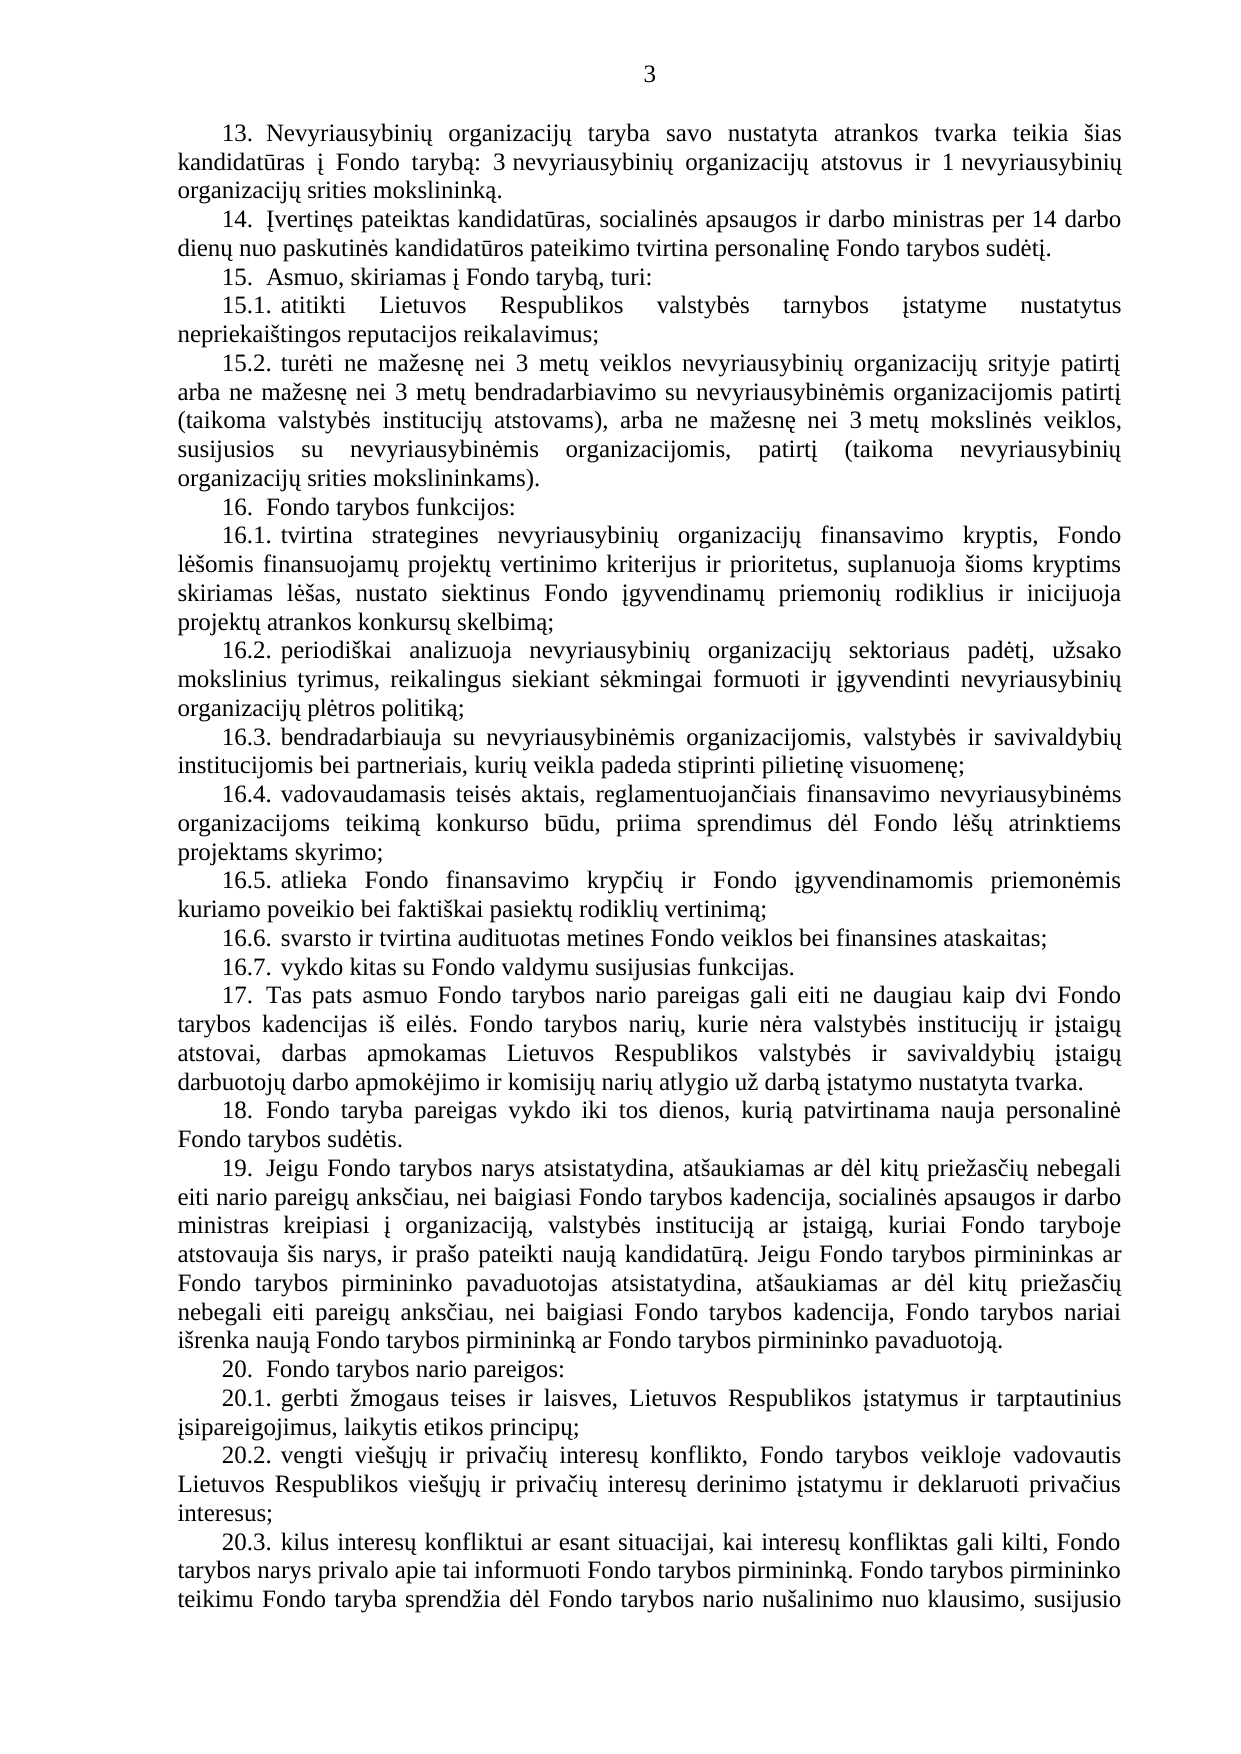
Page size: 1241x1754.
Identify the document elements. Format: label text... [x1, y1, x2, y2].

text 16.1. tvirtina strategines nevyriausybinių organizacijų finansavimo kryptis, Fondo lėšomis finansuojamų projektų vertinimo kriterijus ir prioritetus, suplanuoja šioms kryptims skiriamas lėšas, nustato siektinus Fondo įgyvendinamų priemonių rodiklius ir inicijuoja projektų atrankos konkursų skelbimą; [177, 521, 1122, 636]
text 17. Tas pats asmuo Fondo tarybos nario pareigas gali eiti ne daugiau kaip dvi Fondo tarybos kadencijas iš eilės. Fondo tarybos narių, kurie nėra valstybės institucijų ir įstaigų atstovai, darbas apmokamas Lietuvos Respublikos valstybės ir savivaldybių įstaigų darbuotojų darbo apmokėjimo ir komisijų narių atlygio už darbą įstatymo nustatyta tvarka. [177, 981, 1122, 1096]
text 16.7. vykdo kitas su Fondo valdymu susijusias funkcijas. [222, 952, 1122, 981]
text 16.2. periodiškai analizuoja nevyriausybinių organizacijų sektoriaus padėtį, užsako mokslinius tyrimus, reikalingus siekiant sėkmingai formuoti ir įgyvendinti nevyriausybinių organizacijų plėtros politiką; [177, 636, 1122, 722]
text 16.3. bendradarbiauja su nevyriausybinėmis organizacijomis, valstybės ir savivaldybių institucijomis bei partneriais, kurių veikla padeda stiprinti pilietinę visuomenę; [177, 722, 1122, 779]
text 16.6. svarsto ir tvirtina audituotas metines Fondo veiklos bei finansines ataskaitas; [222, 923, 1122, 952]
text 18. Fondo taryba pareigas vykdo iki tos dienos, kurią patvirtinama nauja personalinė Fondo tarybos sudėtis. [177, 1096, 1122, 1153]
text 13. Nevyriausybinių organizacijų taryba savo nustatyta atrankos tvarka teikia šias kandidatūras į Fondo tarybą: 3 nevyriausybinių organizacijų atstovus ir 1 nevyriausybinių organizacijų srities mokslininką. [177, 118, 1122, 204]
text 16. Fondo tarybos funkcijos: [177, 492, 1122, 521]
text 20.3. kilus interesų konfliktui ar esant situacijai, kai interesų konfliktas gali kilti, Fondo tarybos narys privalo apie tai informuoti Fondo tarybos pirmininką. Fondo tarybos pirmininko teikimu Fondo taryba sprendžia dėl Fondo tarybos nario nušalinimo nuo klausimo, susijusio [177, 1527, 1122, 1613]
text 15.1. atitikti Lietuvos Respublikos valstybės tarnybos įstatyme nustatytus nepriekaištingos reputacijos reikalavimus; [177, 291, 1122, 348]
text 15.2. turėti ne mažesnę nei 3 metų veiklos nevyriausybinių organizacijų srityje patirtį arba ne mažesnę nei 3 metų bendradarbiavimo su nevyriausybinėmis organizacijomis patirtį (taikoma valstybės institucijų atstovams), arba ne mažesnę nei 3 metų mokslinės veiklos, susijusios su nevyriausybinėmis organizacijomis, patirtį (taikoma nevyriausybinių organizacijų srities mokslininkams). [177, 348, 1122, 492]
text 19. Jeigu Fondo tarybos narys atsistatydina, atšaukiamas ar dėl kitų priežasčių nebegali eiti nario pareigų anksčiau, nei baigiasi Fondo tarybos kadencija, socialinės apsaugos ir darbo ministras kreipiasi į organizaciją, valstybės instituciją ar įstaigą, kuriai Fondo taryboje atstovauja šis narys, ir prašo pateikti naują kandidatūrą. Jeigu Fondo tarybos pirmininkas ar Fondo tarybos pirmininko pavaduotojas atsistatydina, atšaukiamas ar dėl kitų priežasčių nebegali eiti pareigų anksčiau, nei baigiasi Fondo tarybos kadencija, Fondo tarybos nariai išrenka naują Fondo tarybos pirmininką ar Fondo tarybos pirmininko pavaduotoją. [177, 1153, 1122, 1354]
text 20.1. gerbti žmogaus teises ir laisves, Lietuvos Respublikos įstatymus ir tarptautinius įsipareigojimus, laikytis etikos principų; [177, 1383, 1122, 1441]
text 15. Asmuo, skiriamas į Fondo tarybą, turi: [177, 262, 1122, 291]
text 20. Fondo tarybos nario pareigos: [177, 1354, 1122, 1383]
text 16.4. vadovaudamasis teisės aktais, reglamentuojančiais finansavimo nevyriausybinėms organizacijoms teikimą konkurso būdu, priima sprendimus dėl Fondo lėšų atrinktiems projektams skyrimo; [177, 779, 1122, 866]
text 14. Įvertinęs pateiktas kandidatūras, socialinės apsaugos ir darbo ministras per 14 darbo dienų nuo paskutinės kandidatūros pateikimo tvirtina personalinę Fondo tarybos sudėtį. [177, 204, 1122, 262]
text 16.5. atlieka Fondo finansavimo krypčių ir Fondo įgyvendinamomis priemonėmis kuriamo poveikio bei faktiškai pasiektų rodiklių vertinimą; [177, 866, 1122, 923]
text 20.2. vengti viešųjų ir privačių interesų konflikto, Fondo tarybos veikloje vadovautis Lietuvos Respublikos viešųjų ir privačių interesų derinimo įstatymu ir deklaruoti privačius interesus; [177, 1441, 1122, 1527]
